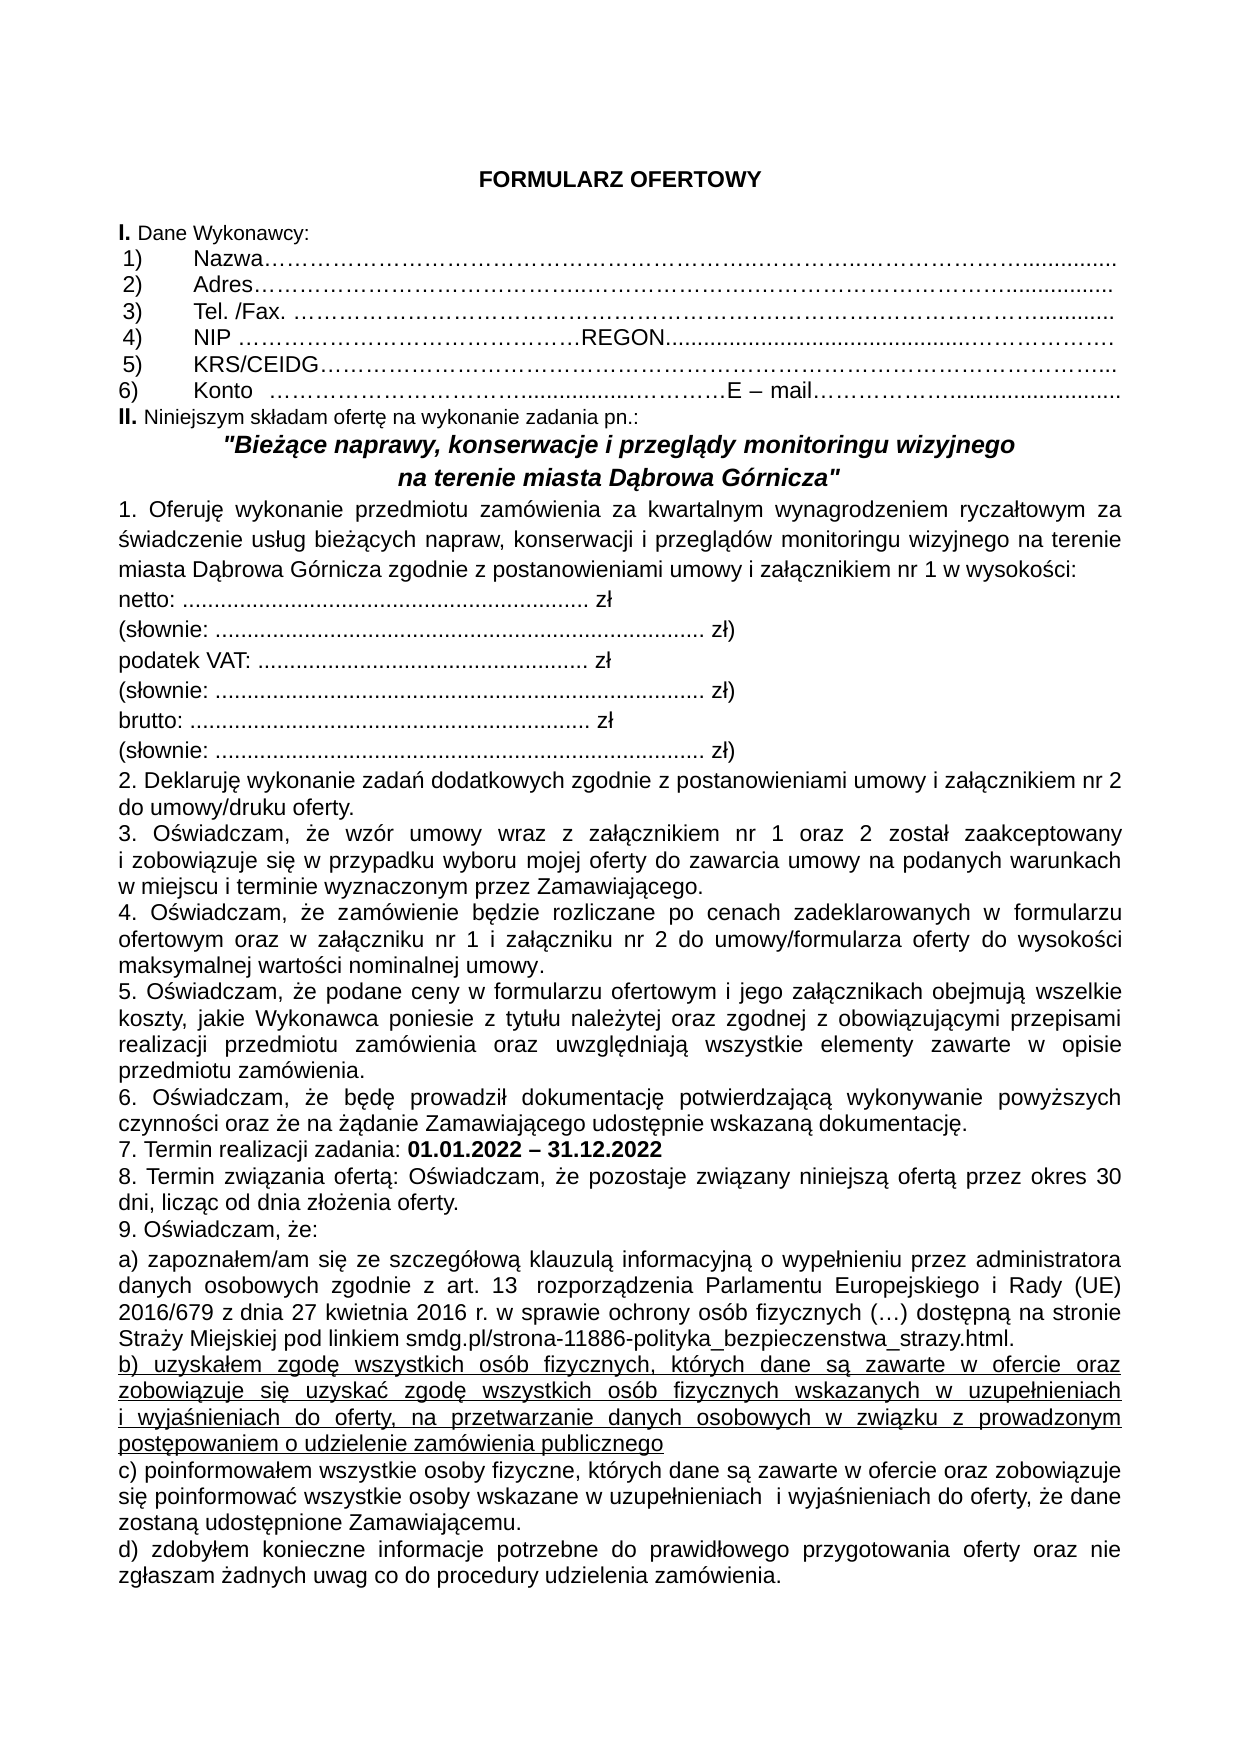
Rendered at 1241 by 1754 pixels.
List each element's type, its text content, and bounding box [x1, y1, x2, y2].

list Adres……………………………………..………………….……………………………................. [122, 271, 1122, 298]
text (słownie: ............................................................................. zł) [118, 616, 1122, 643]
text podatek VAT: .................................................... zł [118, 647, 1122, 673]
text I. Dane Wykonawcy: [118, 219, 1122, 245]
list 4. Oświadczam, że zamówienie będzie rozliczane po cenach zadeklarowanych w formularzu ofertowym oraz w załączniku nr 1 i załączniku nr 2 do umowy/formularza oferty do wysokości maksymalnej wartości nominalnej umowy. [118, 899, 1122, 978]
text 1. Oferuję wykonanie przedmiotu zamówienia za kwartalnym wynagrodzeniem ryczałtowym za świadczenie usług bieżących napraw, konserwacji i przeglądów monitoringu wizyjnego na terenie miasta Dąbrowa Górnicza zgodnie z postanowieniami umowy i załącznikiem nr 1 w wysokości: [118, 496, 1122, 582]
list c) poinformowałem wszystkie osoby fizyczne, których dane są zawarte w ofercie oraz zobowiązuje się poinformować wszystkie osoby wskazane w uzupełnieniach i wyjaśnieniach do oferty, że dane zostaną udostępnione Zamawiającemu. [118, 1457, 1122, 1536]
list 2. Deklaruję wykonanie zadań dodatkowych zgodnie z postanowieniami umowy i załącznikiem nr 2 do umowy/druku oferty. [118, 767, 1122, 820]
list b) uzyskałem zgodę wszystkich osób fizycznych, których dane są zawarte w ofercie oraz zobowiązuje się uzyskać zgodę wszystkich osób fizycznych wskazanych w uzupełnieniach [118, 1351, 1122, 1400]
text "Bieżące naprawy, konserwacje i przeglądy monitoringu wizyjnego [118, 429, 1122, 458]
list d) zdobyłem konieczne informacje potrzebne do prawidłowego przygotowania oferty oraz nie zgłaszam żadnych uwag co do procedury udzielenia zamówienia. [118, 1536, 1122, 1588]
list postępowaniem o udzielenie zamówienia publicznego [118, 1428, 1122, 1457]
list 7. Termin realizacji zadania: 01.01.2022 – 31.12.2022 [118, 1136, 1122, 1163]
text na terenie miasta Dąbrowa Górnicza" [118, 463, 1122, 491]
list 8. Termin związania ofertą: Oświadczam, że pozostaje związany niniejszą ofertą przez okres 30 dni, licząc od dnia złożenia oferty. [118, 1163, 1122, 1216]
list a) zapoznałem/am się ze szczegółową klauzulą informacyjną o wypełnieniu przez administratora danych osobowych zgodnie z art. 13 rozporządzenia Parlamentu Europejskiego i Rady (UE) 2016/679 z dnia 27 kwietnia 2016 r. w sprawie ochrony osób fizycznych (…) dostępną na stronie Straży Miejskiej pod linkiem smdg.pl/strona-11886-polityka_bezpieczenstwa_strazy.html. [118, 1246, 1122, 1351]
text FORMULARZ OFERTOWY [118, 166, 1122, 192]
text (słownie: ............................................................................. zł) [118, 737, 1122, 764]
text netto: ................................................................ zł [118, 586, 1122, 613]
text (słownie: ............................................................................. zł) [118, 677, 1122, 703]
list 6. Oświadczam, że będę prowadził dokumentację potwierdzającą wykonywanie powyższych czynności oraz że na żądanie Zamawiającego udostępnie wskazaną dokumentację. [118, 1084, 1122, 1136]
list 5. Oświadczam, że podane ceny w formularzu ofertowym i jego załącznikach obejmują wszelkie koszty, jakie Wykonawca poniesie z tytułu należytej oraz zgodnej z obowiązującymi przepisami realizacji przedmiotu zamówienia oraz uwzględniają wszystkie elementy zawarte w opisie przedmiotu zamówienia. [118, 978, 1122, 1084]
list Konto ……………………………..................…………E – mail………………........................... II. Niniejszym składam ofertę na wykonanie zadania pn.: [118, 377, 1122, 429]
text 9. Oświadczam, że: [118, 1216, 1122, 1242]
text brutto: ............................................................... zł [118, 707, 1122, 733]
list NIP ………………………………………REGON................................................………………. [122, 324, 1122, 351]
list i wyjaśnieniach do oferty, na przetwarzanie danych osobowych w związku z prowadzonym [118, 1401, 1122, 1427]
list 3. Oświadczam, że wzór umowy wraz z załącznikiem nr 1 oraz 2 został zaakceptowany i zobowiązuje się w przypadku wyboru mojej oferty do zawarcia umowy na podanych warunkach w miejscu i terminie wyznaczonym przez Zamawiającego. [118, 820, 1122, 899]
list Tel. /Fax. ……………………………………………………….………….…………………............ [122, 298, 1122, 324]
list KRS/CEIDG…………………………………………………………………………………………... [122, 351, 1122, 377]
list Nazwa………………………………………………………..…………..…………………............... [122, 245, 1122, 271]
